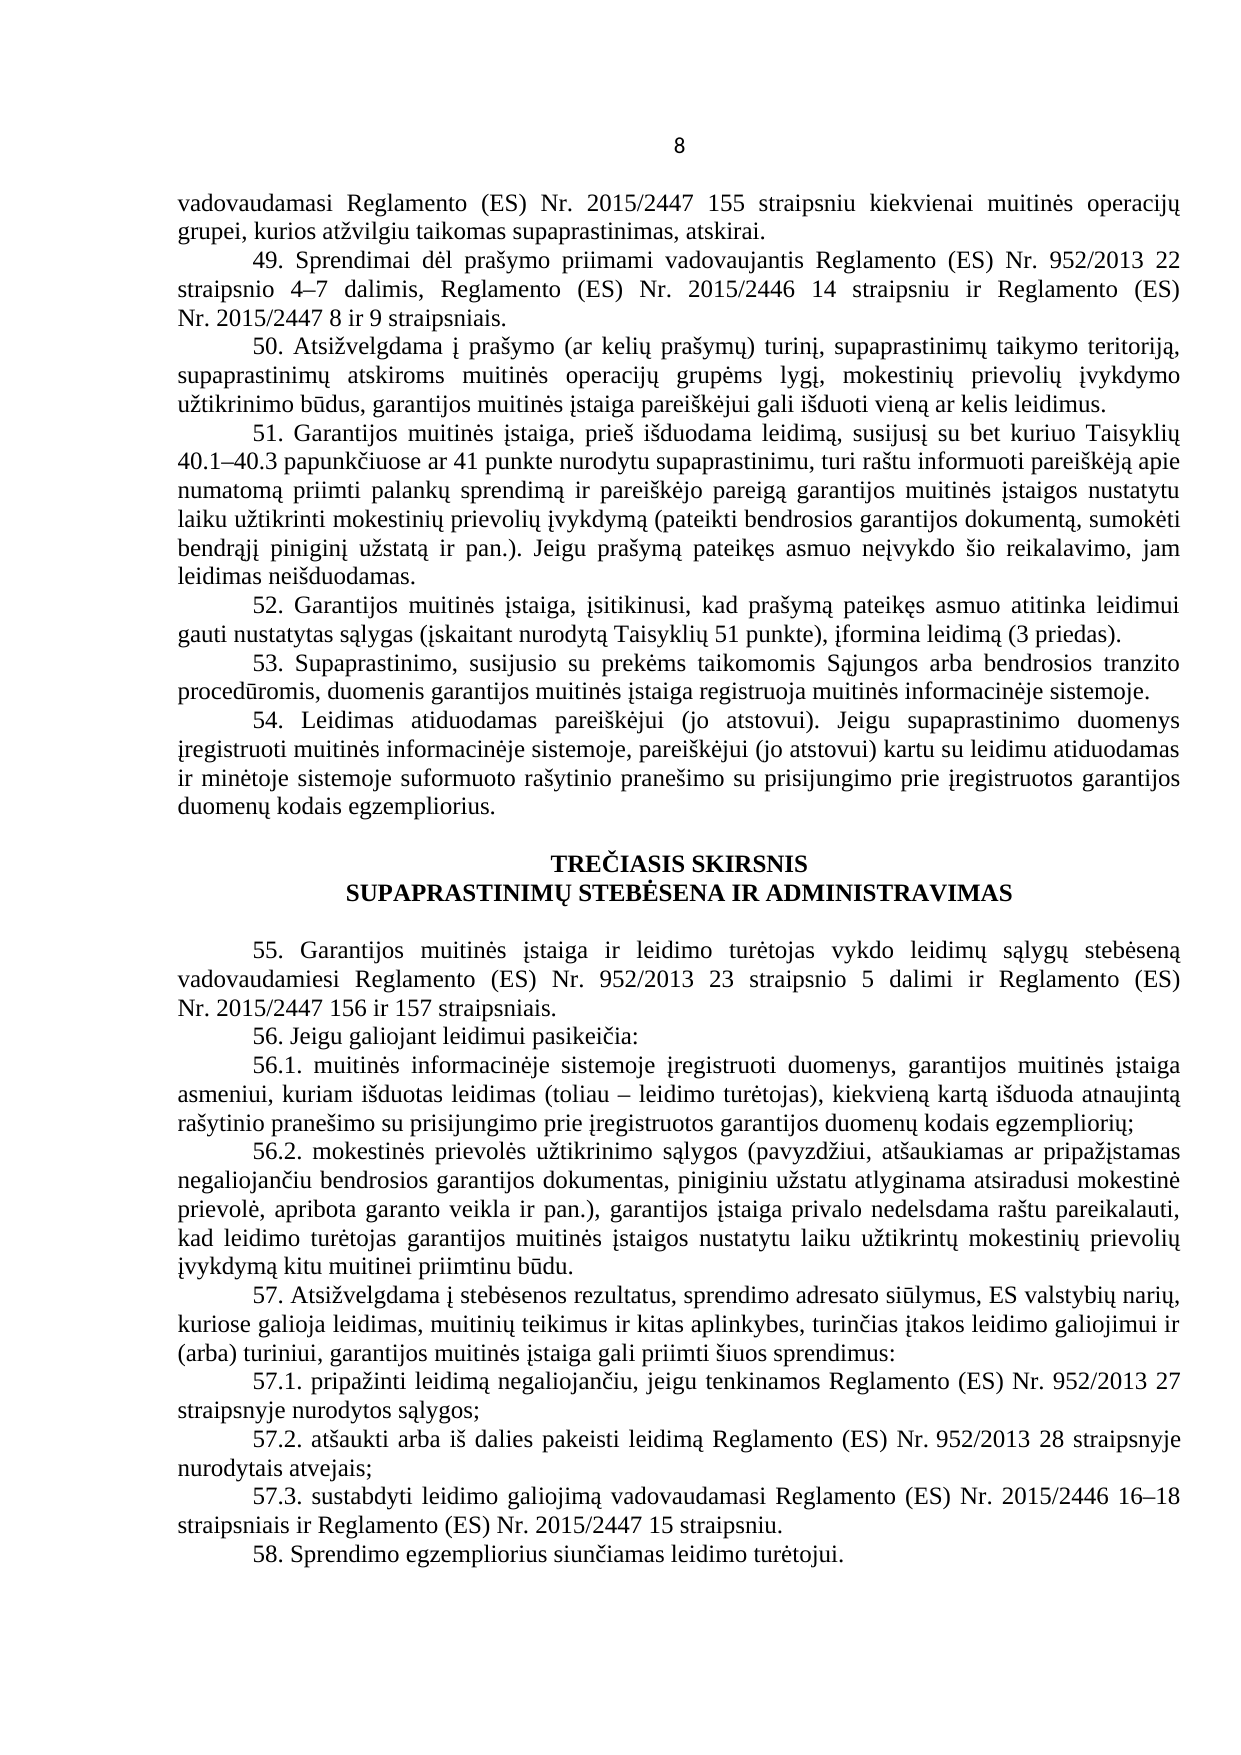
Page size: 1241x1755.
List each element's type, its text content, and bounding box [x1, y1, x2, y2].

text 56. Jeigu galiojant leidimui pasikeičia: [177, 1021, 1181, 1050]
text SUPAPRASTINIMŲ STEBĖSENA IR ADMINISTRAVIMAS [177, 878, 1181, 906]
text 49. Sprendimai dėl prašymo priimami vadovaujantis Reglamento (ES) Nr. 952/2013 22 straipsnio 4–7 dalimis, Reglamento (ES) Nr. 2015/2446 14 straipsniu ir Reglamento (ES) Nr. 2015/2447 8 ir 9 straipsniais. [177, 245, 1181, 331]
text 55. Garantijos muitinės įstaiga ir leidimo turėtojas vykdo leidimų sąlygų stebėseną vadovaudamiesi Reglamento (ES) Nr. 952/2013 23 straipsnio 5 dalimi ir Reglamento (ES) Nr. 2015/2447 156 ir 157 straipsniais. [177, 935, 1181, 1021]
text 58. Sprendimo egzempliorius siunčiamas leidimo turėtojui. [177, 1539, 1181, 1568]
text 56.2. mokestinės prievolės užtikrinimo sąlygos (pavyzdžiui, atšaukiamas ar pripažįstamas negaliojančiu bendrosios garantijos dokumentas, piniginiu užstatu atlyginama atsiradusi mokestinė prievolė, apribota garanto veikla ir pan.), garantijos įstaiga privalo nedelsdama raštu pareikalauti, kad leidimo turėtojas garantijos muitinės įstaigos nustatytu laiku užtikrintų mokestinių prievolių įvykdymą kitu muitinei priimtinu būdu. [177, 1136, 1181, 1280]
text vadovaudamasi Reglamento (ES) Nr. 2015/2447 155 straipsniu kiekvienai muitinės operacijų grupei, kurios atžvilgiu taikomas supaprastinimas, atskirai. [177, 188, 1181, 245]
text TREČIASIS SKIRSNIS [177, 849, 1181, 878]
text 50. Atsižvelgdama į prašymo (ar kelių prašymų) turinį, supaprastinimų taikymo teritoriją, supaprastinimų atskiroms muitinės operacijų grupėms lygį, mokestinių prievolių įvykdymo užtikrinimo būdus, garantijos muitinės įstaiga pareiškėjui gali išduoti vieną ar kelis leidimus. [177, 331, 1181, 418]
text 57.1. pripažinti leidimą negaliojančiu, jeigu tenkinamos Reglamento (ES) Nr. 952/2013 27 straipsnyje nurodytos sąlygos; [177, 1366, 1181, 1424]
text 52. Garantijos muitinės įstaiga, įsitikinusi, kad prašymą pateikęs asmuo atitinka leidimui gauti nustatytas sąlygas (įskaitant nurodytą Taisyklių 51 punkte), įformina leidimą (3 priedas). [177, 590, 1181, 648]
text 51. Garantijos muitinės įstaiga, prieš išduodama leidimą, susijusį su bet kuriuo Taisyklių 40.1–40.3 papunkčiuose ar 41 punkte nurodytu supaprastinimu, turi raštu informuoti pareiškėją apie numatomą priimti palankų sprendimą ir pareiškėjo pareigą garantijos muitinės įstaigos nustatytu laiku užtikrinti mokestinių prievolių įvykdymą (pateikti bendrosios garantijos dokumentą, sumokėti bendrąjį piniginį užstatą ir pan.). Jeigu prašymą pateikęs asmuo neįvykdo šio reikalavimo, jam leidimas neišduodamas. [177, 418, 1181, 590]
text 56.1. muitinės informacinėje sistemoje įregistruoti duomenys, garantijos muitinės įstaiga asmeniui, kuriam išduotas leidimas (toliau – leidimo turėtojas), kiekvieną kartą išduoda atnaujintą rašytinio pranešimo su prisijungimo prie įregistruotos garantijos duomenų kodais egzempliorių; [177, 1050, 1181, 1136]
text 57. Atsižvelgdama į stebėsenos rezultatus, sprendimo adresato siūlymus, ES valstybių narių, kuriose galioja leidimas, muitinių teikimus ir kitas aplinkybes, turinčias įtakos leidimo galiojimui ir (arba) turiniui, garantijos muitinės įstaiga gali priimti šiuos sprendimus: [177, 1280, 1181, 1366]
text 54. Leidimas atiduodamas pareiškėjui (jo atstovui). Jeigu supaprastinimo duomenys įregistruoti muitinės informacinėje sistemoje, pareiškėjui (jo atstovui) kartu su leidimu atiduodamas ir minėtoje sistemoje suformuoto rašytinio pranešimo su prisijungimo prie įregistruotos garantijos duomenų kodais egzempliorius. [177, 705, 1181, 820]
text 57.3. sustabdyti leidimo galiojimą vadovaudamasi Reglamento (ES) Nr. 2015/2446 16–18 straipsniais ir Reglamento (ES) Nr. 2015/2447 15 straipsniu. [177, 1481, 1181, 1539]
text 57.2. atšaukti arba iš dalies pakeisti leidimą Reglamento (ES) Nr. 952/2013 28 straipsnyje nurodytais atvejais; [177, 1424, 1181, 1481]
text 53. Supaprastinimo, susijusio su prekėms taikomomis Sąjungos arba bendrosios tranzito procedūromis, duomenis garantijos muitinės įstaiga registruoja muitinės informacinėje sistemoje. [177, 648, 1181, 705]
